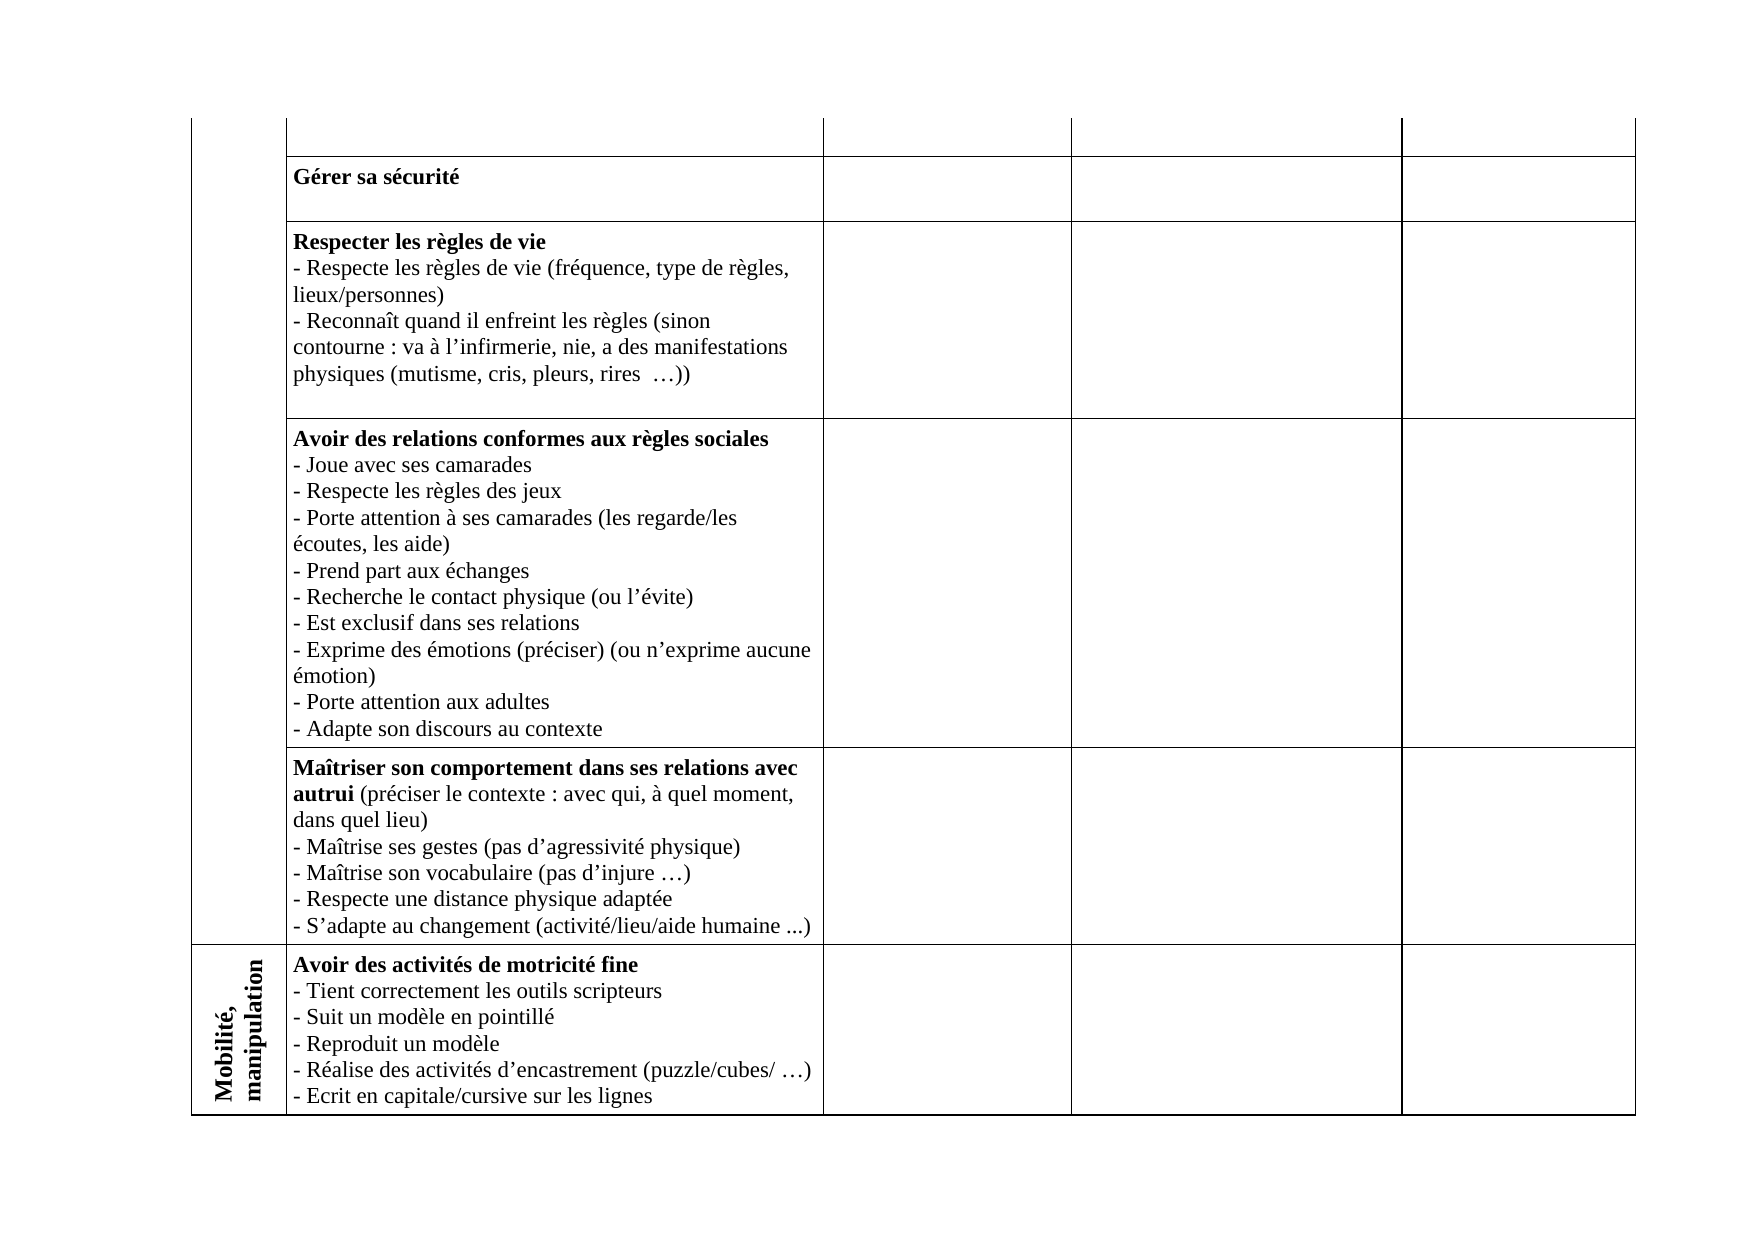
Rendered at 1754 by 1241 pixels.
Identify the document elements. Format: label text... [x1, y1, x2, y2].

table_cell [1403, 118, 1635, 156]
table_cell [824, 157, 1071, 221]
table_cell [824, 748, 1071, 944]
table_cell [1403, 419, 1635, 747]
table_cell [824, 118, 1071, 156]
table_cell [1403, 945, 1635, 1114]
table_cell [1403, 157, 1635, 221]
table_cell [1072, 118, 1401, 156]
table_cell [1072, 945, 1401, 1114]
table_cell Maîtriser son comportement dans ses relations avec autrui (préciser le contexte : avec qui, à quel moment, dans quel lieu) - Maîtrise ses gestes (pas d’agressivité physique) - Maîtrise son vocabulaire (pas d’injure …) - Respecte une distance physique adaptée - S’adapte au changement (activité/lieu/aide humaine ...) [287, 748, 823, 944]
table_cell [287, 118, 823, 156]
table_cell [192, 945, 286, 1114]
table_cell [824, 419, 1071, 747]
table_cell [1072, 748, 1401, 944]
table_cell [1072, 419, 1401, 747]
table_cell Avoir des relations conformes aux règles sociales - Joue avec ses camarades - Respecte les règles des jeux - Porte attention à ses camarades (les regarde/les écoutes, les aide) - Prend part aux échanges - Recherche le contact physique (ou l’évite) - Est exclusif dans ses relations - Exprime des émotions (préciser) (ou n’exprime aucune émotion) - Porte attention aux adultes - Adapte son discours au contexte [287, 419, 823, 747]
table_cell [1403, 748, 1635, 944]
table_cell Avoir des activités de motricité fine - Tient correctement les outils scripteurs - Suit un modèle en pointillé - Reproduit un modèle - Réalise des activités d’encastrement (puzzle/cubes/ …) - Ecrit en capitale/cursive sur les lignes [287, 945, 823, 1114]
table_cell Gérer sa sécurité [287, 157, 823, 221]
table_cell [1072, 222, 1401, 418]
table_cell [1403, 222, 1635, 418]
table_cell [824, 222, 1071, 418]
table_cell [1072, 157, 1401, 221]
table_cell [824, 945, 1071, 1114]
table_cell [192, 118, 286, 944]
table_cell Respecter les règles de vie - Respecte les règles de vie (fréquence, type de règles, lieux/personnes) - Reconnaît quand il enfreint les règles (sinon contourne : va à l’infirmerie, nie, a des manifestations physiques (mutisme, cris, pleurs, rires …)) [287, 222, 823, 418]
